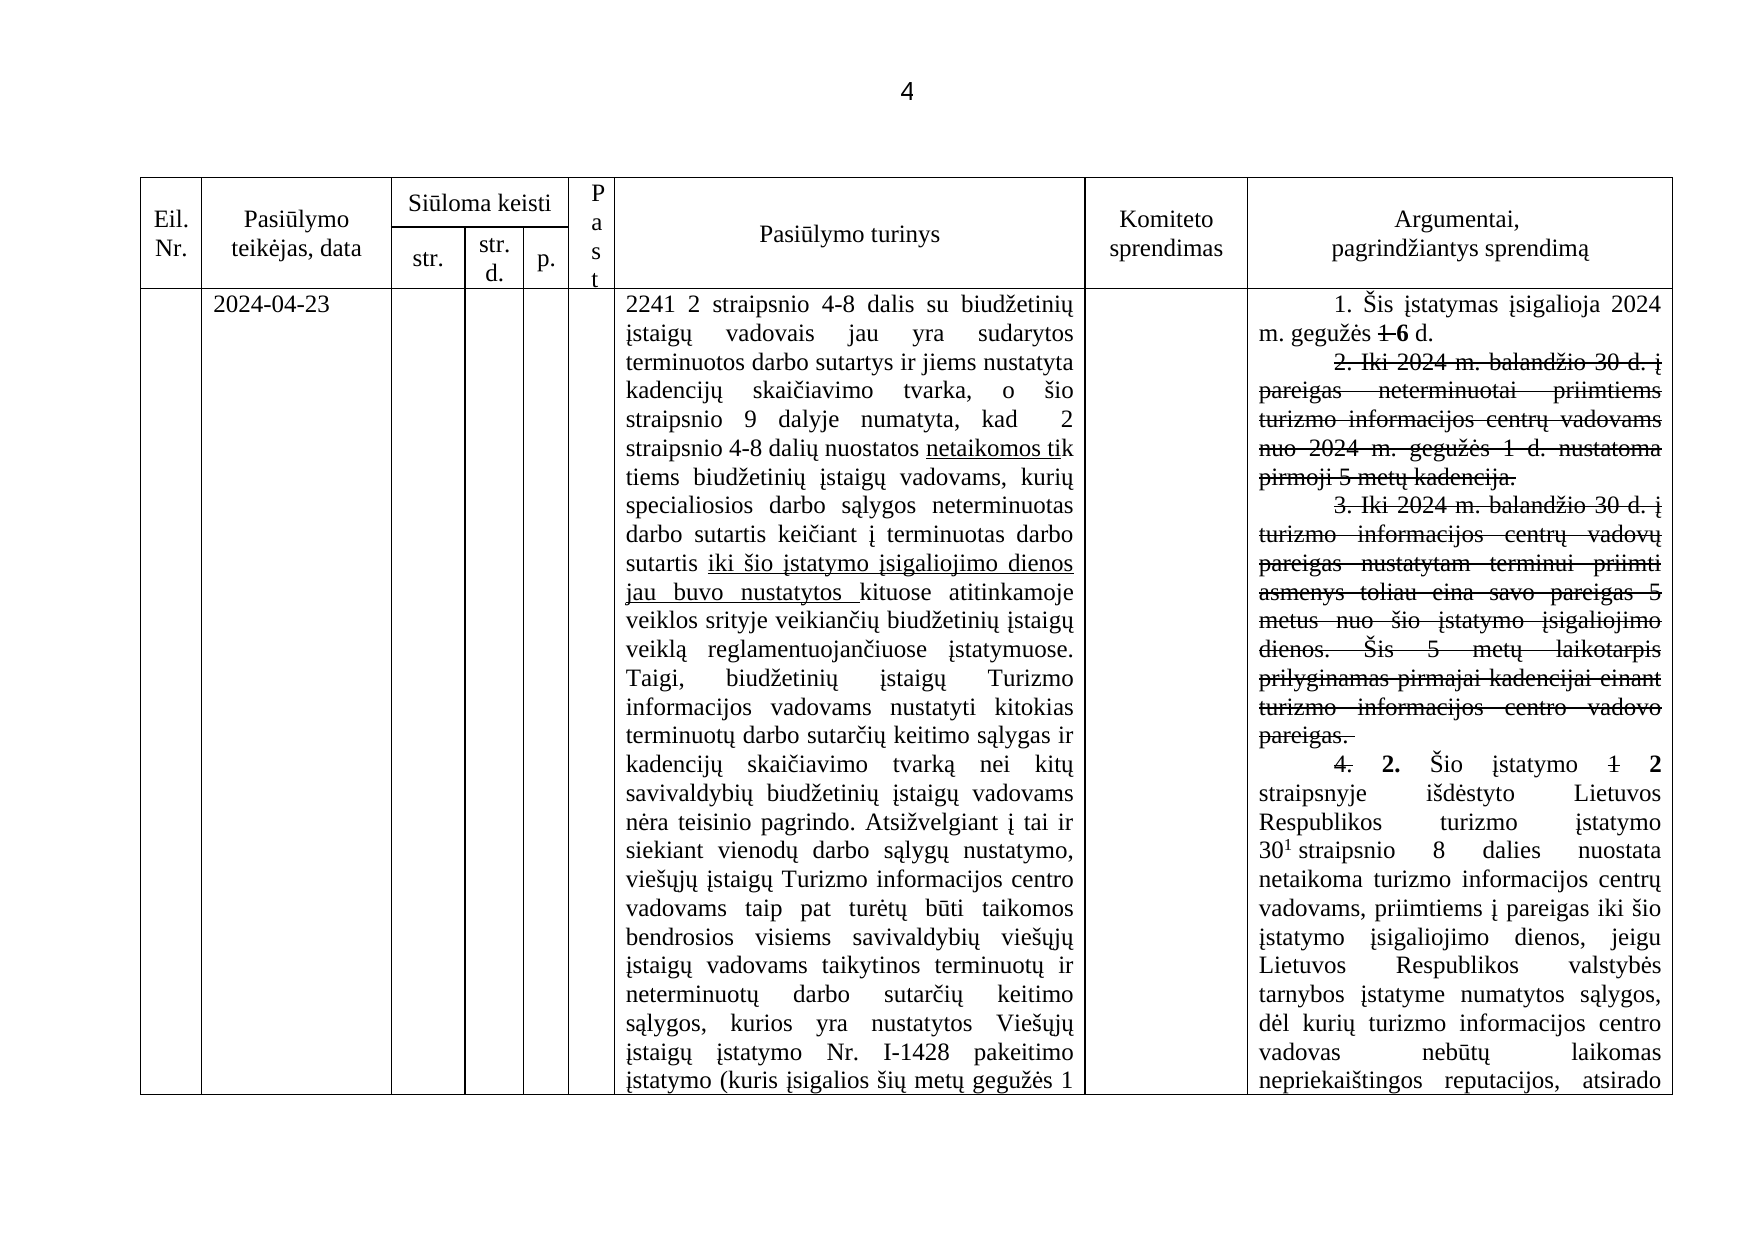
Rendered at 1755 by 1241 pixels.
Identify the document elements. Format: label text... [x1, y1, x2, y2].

table_cell [1086, 289, 1247, 1094]
table_cell str. [392, 228, 464, 288]
table_header Komiteto sprendimas [1086, 178, 1247, 288]
table_header Argumentai, pagrindžiantys sprendimą [1248, 178, 1672, 288]
table_cell [466, 289, 523, 1094]
table_cell 2024-04-23 [202, 289, 391, 1094]
table_cell 1. Šis įstatymas įsigalioja 2024 m. gegužės 1 6 d. 2. Iki 2024 m. balandžio 30 d. į pareigas neterminuotai priimtiems turizmo informacijos centrų vadovams nuo 2024 m. gegužės 1 d. nustatoma pirmoji 5 metų kadencija. 3. Iki 2024 m. balandžio 30 d. į turizmo informacijos centrų vadovų pareigas nustatytam terminui priimti asmenys toliau eina savo pareigas 5 metus nuo šio įstatymo įsigaliojimo dienos. Šis 5 metų laikotarpis prilyginamas pirmajai kadencijai einant turizmo informacijos centro vadovo pareigas. 4. 2. Šio įstatymo 1 2 straipsnyje išdėstyto Lietuvos Respublikos turizmo įstatymo 301 straipsnio 8 dalies nuostata netaikoma turizmo informacijos centrų vadovams, priimtiems į pareigas iki šio įstatymo įsigaliojimo dienos, jeigu Lietuvos Respublikos valstybės tarnybos įstatyme numatytos sąlygos, dėl kurių turizmo informacijos centro vadovas nebūtų laikomas nepriekaištingos reputacijos, atsirado [1248, 289, 1672, 1094]
table_cell [392, 289, 464, 1094]
table_header Pasiūlymo teikėjas, data [202, 178, 391, 288]
table_header Pastabos [569, 178, 614, 288]
table_cell 2241 2 straipsnio 4-8 dalis su biudžetinių įstaigų vadovais jau yra sudarytos terminuotos darbo sutartys ir jiems nustatyta kadencijų skaičiavimo tvarka, o šio straipsnio 9 dalyje numatyta, kad 2 straipsnio 4-8 dalių nuostatos netaikomos tik tiems biudžetinių įstaigų vadovams, kurių specialiosios darbo sąlygos neterminuotas darbo sutartis keičiant į terminuotas darbo sutartis iki šio įstatymo įsigaliojimo dienos jau buvo nustatytos kituose atitinkamoje veiklos srityje veikiančių biudžetinių įstaigų veiklą reglamentuojančiuose įstatymuose. Taigi, biudžetinių įstaigų Turizmo informacijos vadovams nustatyti kitokias terminuotų darbo sutarčių keitimo sąlygas ir kadencijų skaičiavimo tvarką nei kitų savivaldybių biudžetinių įstaigų vadovams nėra teisinio pagrindo. Atsižvelgiant į tai ir siekiant vienodų darbo sąlygų nustatymo, viešųjų įstaigų Turizmo informacijos centro vadovams taip pat turėtų būti taikomos bendrosios visiems savivaldybių viešųjų įstaigų vadovams taikytinos terminuotų ir neterminuotų darbo sutarčių keitimo sąlygos, kurios yra nustatytos Viešųjų įstaigų įstatymo Nr. I-1428 pakeitimo įstatymo (kuris įsigalios šių metų gegužės 1 [615, 289, 1084, 1094]
table_header Siūloma keisti [392, 178, 568, 226]
table_cell p. [524, 228, 568, 288]
table_cell [524, 289, 568, 1094]
table_cell [569, 289, 614, 1094]
table_header Pasiūlymo turinys [615, 178, 1084, 288]
table_cell str. d. [466, 228, 523, 288]
table_cell [141, 289, 201, 1094]
table_header Eil. Nr. [141, 178, 201, 288]
